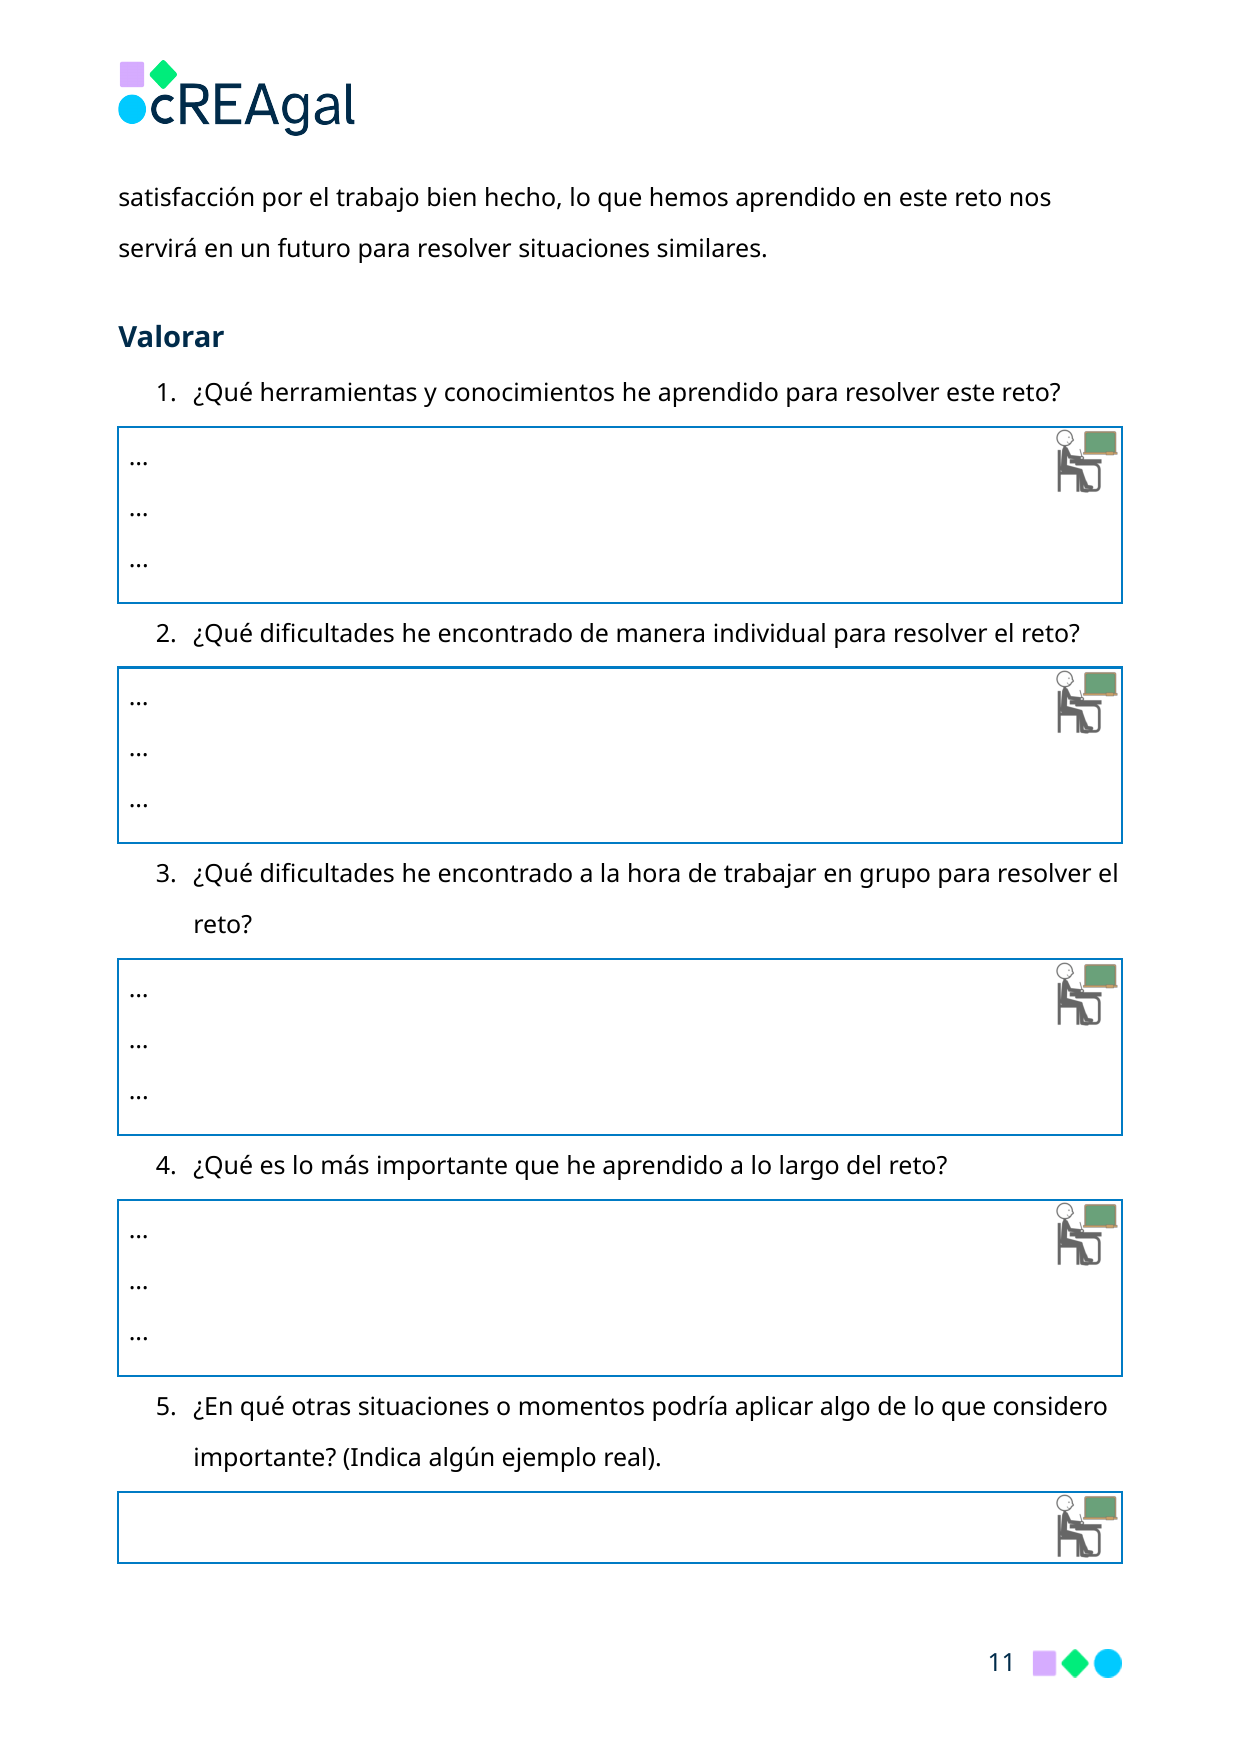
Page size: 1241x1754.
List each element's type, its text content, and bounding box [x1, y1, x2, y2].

table_header … … ... [119, 669, 1121, 842]
list ¿Qué dificultades he encontrado de manera individual para resolver el reto? [156, 615, 1122, 649]
list ¿En qué otras situaciones o momentos podría aplicar algo de lo que considero importante? (Indica algún ejemplo real). [156, 1389, 1122, 1474]
list ¿Qué herramientas y conocimientos he aprendido para resolver este reto? [156, 375, 1122, 409]
picture [1111, 1666, 1122, 1678]
picture [1112, 1649, 1122, 1660]
text satisfacción por el trabajo bien hecho, lo que hemos aprendido en este reto nos servirá en un futuro para resolver situaciones similares. [118, 179, 1122, 264]
table_header [119, 1493, 1121, 1562]
table_header … … ... [119, 1201, 1121, 1375]
table_header … … ... [119, 960, 1121, 1134]
picture [118, 60, 355, 136]
table_header … … ... [119, 428, 1121, 602]
list ¿Qué es lo más importante que he aprendido a lo largo del reto? [156, 1148, 1122, 1182]
picture [1032, 1649, 1105, 1678]
list ¿Qué dificultades he encontrado a la hora de trabajar en grupo para resolver el reto? [156, 856, 1122, 941]
subtitle Valorar [118, 317, 1122, 356]
